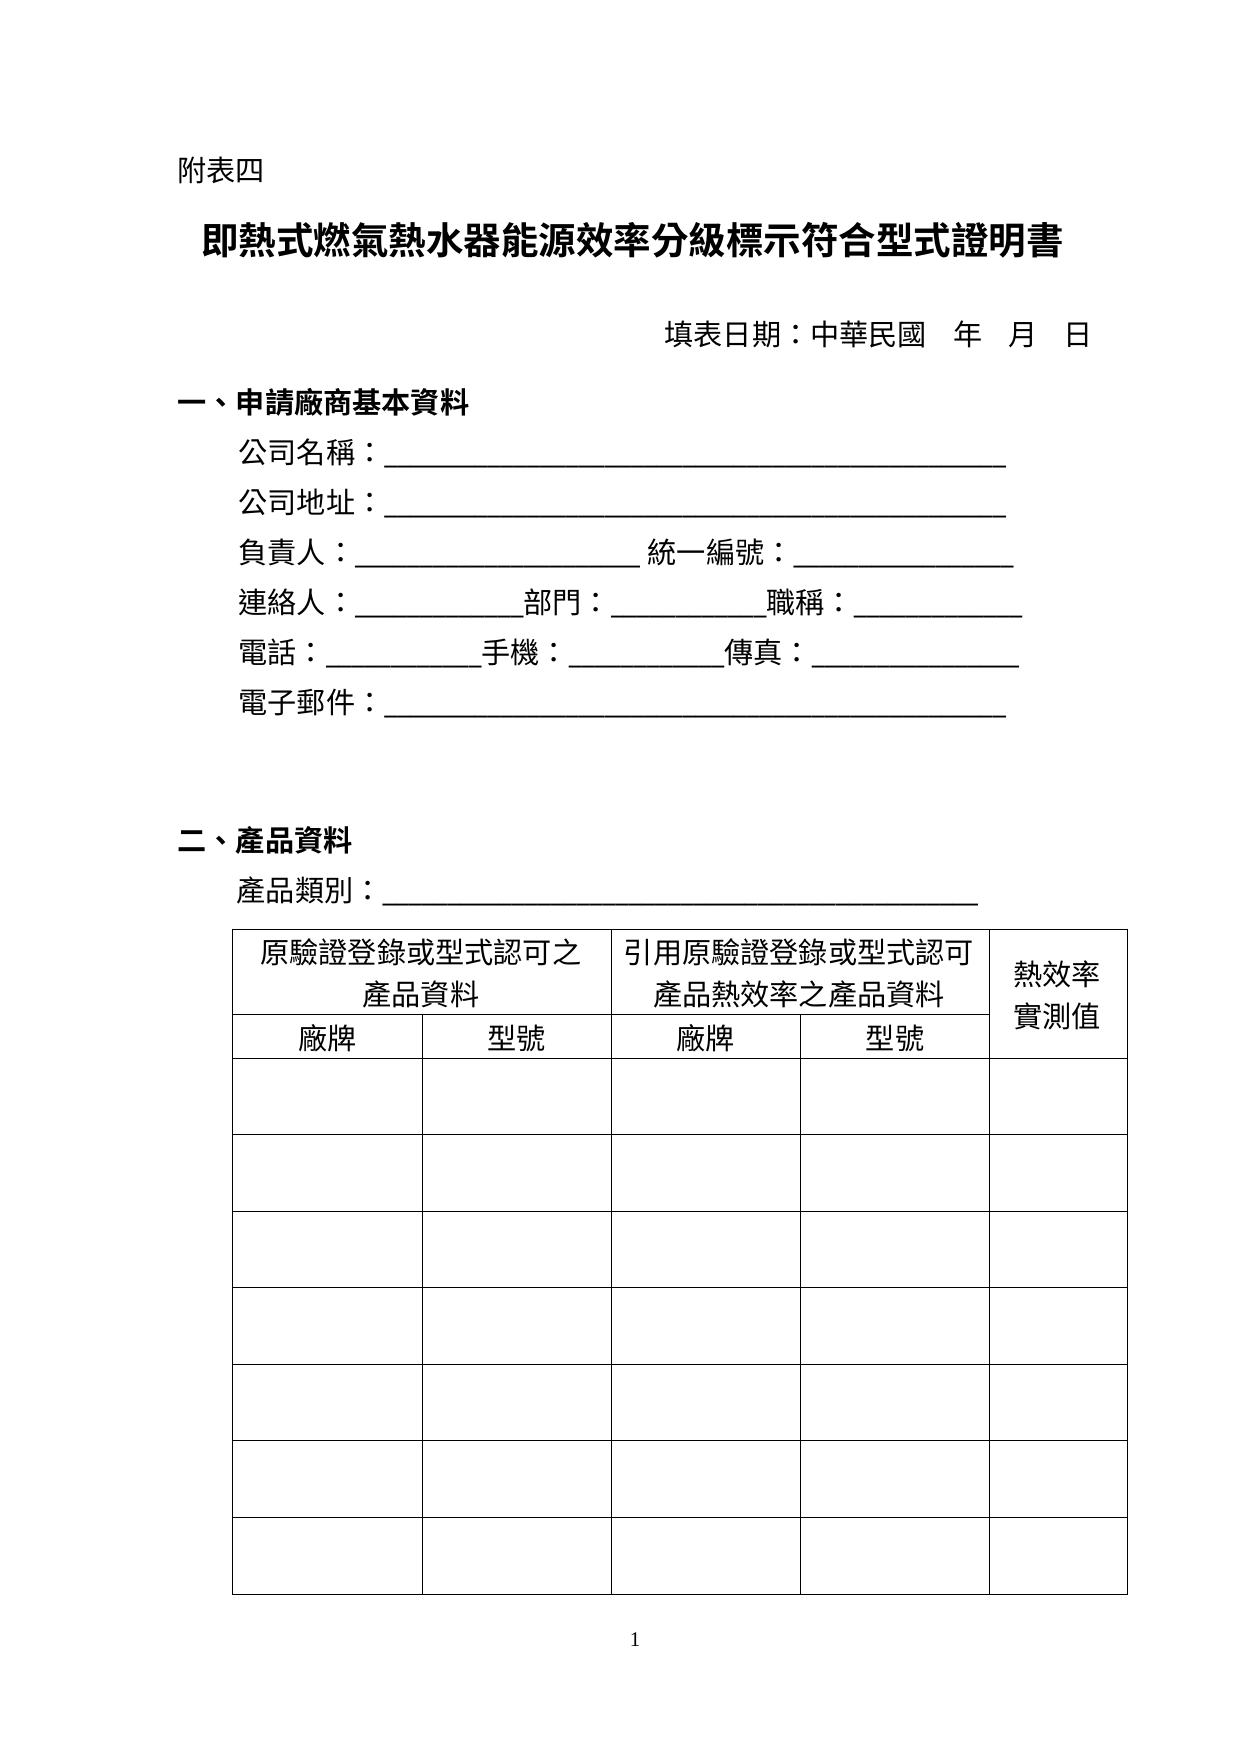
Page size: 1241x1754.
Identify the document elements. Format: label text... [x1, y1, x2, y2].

table_cell [233, 1365, 422, 1440]
table_cell [990, 1518, 1127, 1593]
table_cell [612, 1288, 800, 1364]
table_cell [233, 1135, 422, 1211]
table_header 原驗證登錄或型式認可之 產品資料 [233, 930, 611, 1014]
table_cell [233, 1518, 422, 1593]
table_cell 型號 [423, 1015, 611, 1057]
table_cell [423, 1212, 611, 1287]
text 負責人：______________________ 統一編號：_________________ [238, 522, 1092, 572]
text 一、申請廠商基本資料 [177, 372, 1092, 422]
table_header 引用原驗證登錄或型式認可產品熱效率之產品資料 [612, 930, 989, 1014]
table_cell 廠牌 [233, 1015, 422, 1057]
table_cell [801, 1212, 989, 1287]
text 連絡人：_____________部門：____________職稱：_____________ [238, 572, 1092, 622]
text 電話：____________手機：____________傳真：________________ [238, 622, 1092, 672]
table_cell [423, 1288, 611, 1364]
table_cell [423, 1059, 611, 1134]
table_cell [423, 1135, 611, 1211]
table_cell [423, 1441, 611, 1517]
text 產品類別：______________________________________________ [236, 860, 1092, 910]
text 二、產品資料 [177, 810, 1092, 860]
table_cell [801, 1365, 989, 1440]
text 填表日期：中華民國 年 月 日 [177, 311, 1092, 353]
text 公司地址：________________________________________________ [238, 472, 1092, 522]
table_cell [233, 1212, 422, 1287]
text 附表四 [177, 148, 1092, 190]
text 電子郵件：________________________________________________ [238, 672, 1092, 722]
table_cell [423, 1518, 611, 1593]
table_cell [423, 1365, 611, 1440]
table_cell [801, 1059, 989, 1134]
text 即熱式燃氣熱水器能源效率分級標示符合型式證明書 [172, 211, 1092, 265]
table_cell 型號 [801, 1015, 989, 1057]
table_cell [233, 1059, 422, 1134]
table_cell [990, 1135, 1127, 1211]
table_cell [990, 1288, 1127, 1364]
table_cell [990, 1441, 1127, 1517]
table_cell [990, 1059, 1127, 1134]
table_cell [801, 1441, 989, 1517]
table_cell [990, 1212, 1127, 1287]
table_cell [801, 1288, 989, 1364]
table_cell [612, 1365, 800, 1440]
table_cell [612, 1212, 800, 1287]
table_cell [612, 1441, 800, 1517]
table_cell [990, 1365, 1127, 1440]
text 公司名稱：________________________________________________ [238, 422, 1092, 472]
table_cell [233, 1288, 422, 1364]
table_cell [801, 1518, 989, 1593]
table_cell [801, 1135, 989, 1211]
table_header 熱效率實測值 [990, 930, 1127, 1057]
table_cell [612, 1518, 800, 1593]
table_cell [233, 1441, 422, 1517]
table_cell [612, 1135, 800, 1211]
table_cell 廠牌 [612, 1015, 800, 1057]
table_cell [612, 1059, 800, 1134]
